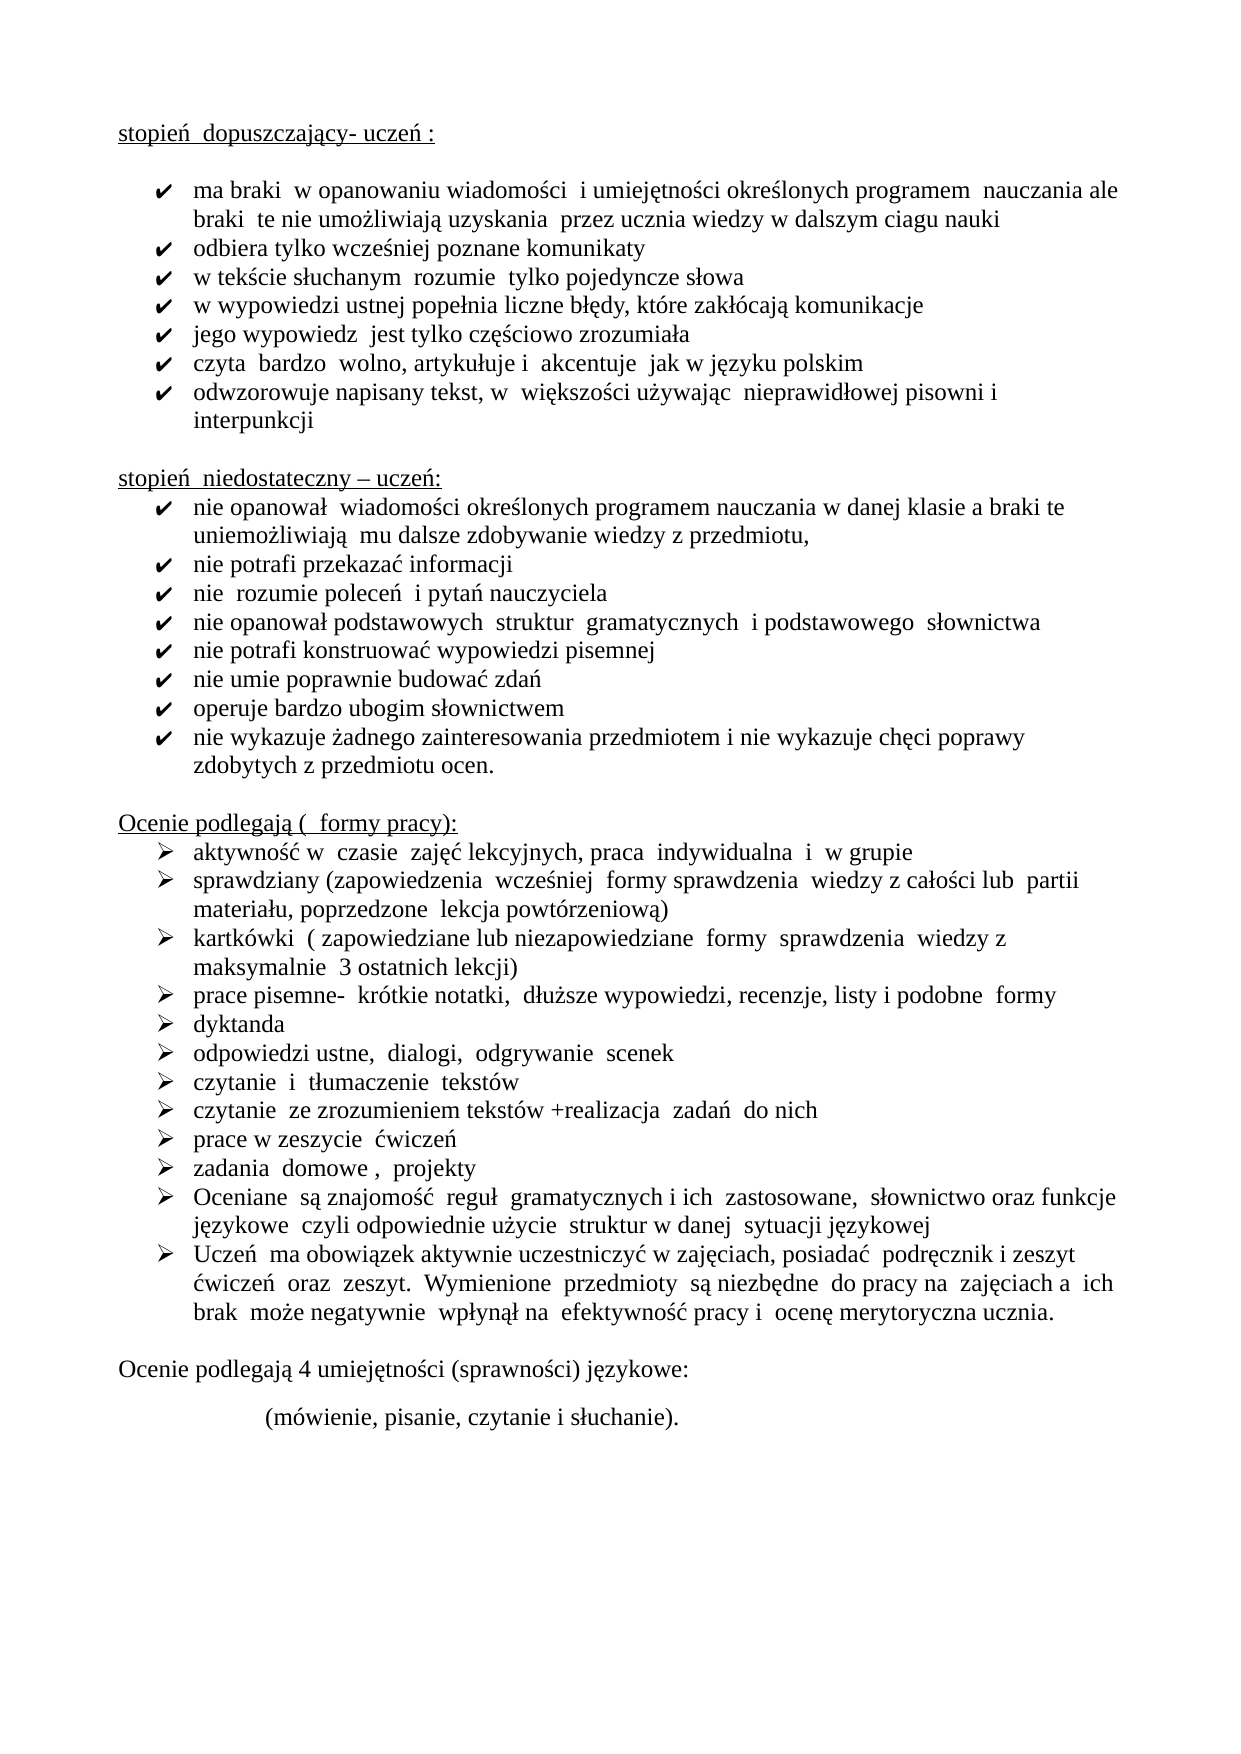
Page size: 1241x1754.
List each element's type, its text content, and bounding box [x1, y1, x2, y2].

list prace pisemne- krótkie notatki, dłuższe wypowiedzi, recenzje, listy i podobne formy [156, 981, 1122, 1009]
list dyktanda [156, 1009, 1122, 1038]
list w tekście słuchanym rozumie tylko pojedyncze słowa [156, 262, 1122, 291]
list nie wykazuje żadnego zainteresowania przedmiotem i nie wykazuje chęci poprawy zdobytych z przedmiotu ocen. [156, 722, 1122, 779]
list sprawdziany (zapowiedzenia wcześniej formy sprawdzenia wiedzy z całości lub partii materiału, poprzedzone lekcja powtórzeniową) [156, 866, 1122, 923]
list aktywność w czasie zajęć lekcyjnych, praca indywidualna i w grupie [156, 837, 1122, 866]
list czytanie ze zrozumieniem tekstów +realizacja zadań do nich [156, 1096, 1122, 1124]
list Oceniane są znajomość reguł gramatycznych i ich zastosowane, słownictwo oraz funkcje językowe czyli odpowiednie użycie struktur w danej sytuacji językowej [156, 1182, 1122, 1239]
list jego wypowiedz jest tylko częściowo zrozumiała [156, 319, 1122, 348]
list nie potrafi konstruować wypowiedzi pisemnej [156, 636, 1122, 664]
list nie potrafi przekazać informacji [156, 549, 1122, 578]
text (mówienie, pisanie, czytanie i słuchanie). [265, 1402, 1122, 1431]
list czytanie i tłumaczenie tekstów [156, 1067, 1122, 1096]
list odwzorowuje napisany tekst, w większości używając nieprawidłowej pisowni i interpunkcji [156, 377, 1122, 434]
list zadania domowe , projekty [156, 1153, 1122, 1182]
list czyta bardzo wolno, artykułuje i akcentuje jak w języku polskim [156, 348, 1122, 377]
text stopień niedostateczny – uczeń: [118, 463, 1122, 492]
list nie rozumie poleceń i pytań nauczyciela [156, 578, 1122, 607]
list operuje bardzo ubogim słownictwem [156, 693, 1122, 722]
list prace w zeszycie ćwiczeń [156, 1124, 1122, 1153]
list odpowiedzi ustne, dialogi, odgrywanie scenek [156, 1038, 1122, 1067]
list nie opanował podstawowych struktur gramatycznych i podstawowego słownictwa [156, 607, 1122, 636]
text Ocenie podlegają 4 umiejętności (sprawności) językowe: [118, 1354, 1122, 1383]
list ma braki w opanowaniu wiadomości i umiejętności określonych programem nauczania ale braki te nie umożliwiają uzyskania przez ucznia wiedzy w dalszym ciagu nauki [156, 176, 1122, 233]
list kartkówki ( zapowiedziane lub niezapowiedziane formy sprawdzenia wiedzy z maksymalnie 3 ostatnich lekcji) [156, 923, 1122, 981]
list w wypowiedzi ustnej popełnia liczne błędy, które zakłócają komunikacje [156, 291, 1122, 319]
list nie umie poprawnie budować zdań [156, 664, 1122, 693]
list odbiera tylko wcześniej poznane komunikaty [156, 233, 1122, 262]
text Ocenie podlegają ( formy pracy): [118, 808, 1122, 837]
text stopień dopuszczający- uczeń : [118, 118, 1122, 147]
list nie opanował wiadomości określonych programem nauczania w danej klasie a braki te uniemożliwiają mu dalsze zdobywanie wiedzy z przedmiotu, [156, 492, 1122, 549]
list Uczeń ma obowiązek aktywnie uczestniczyć w zajęciach, posiadać podręcznik i zeszyt ćwiczeń oraz zeszyt. Wymienione przedmioty są niezbędne do pracy na zajęciach a ich brak może negatywnie wpłynął na efektywność pracy i ocenę merytoryczna ucznia. [156, 1239, 1122, 1326]
